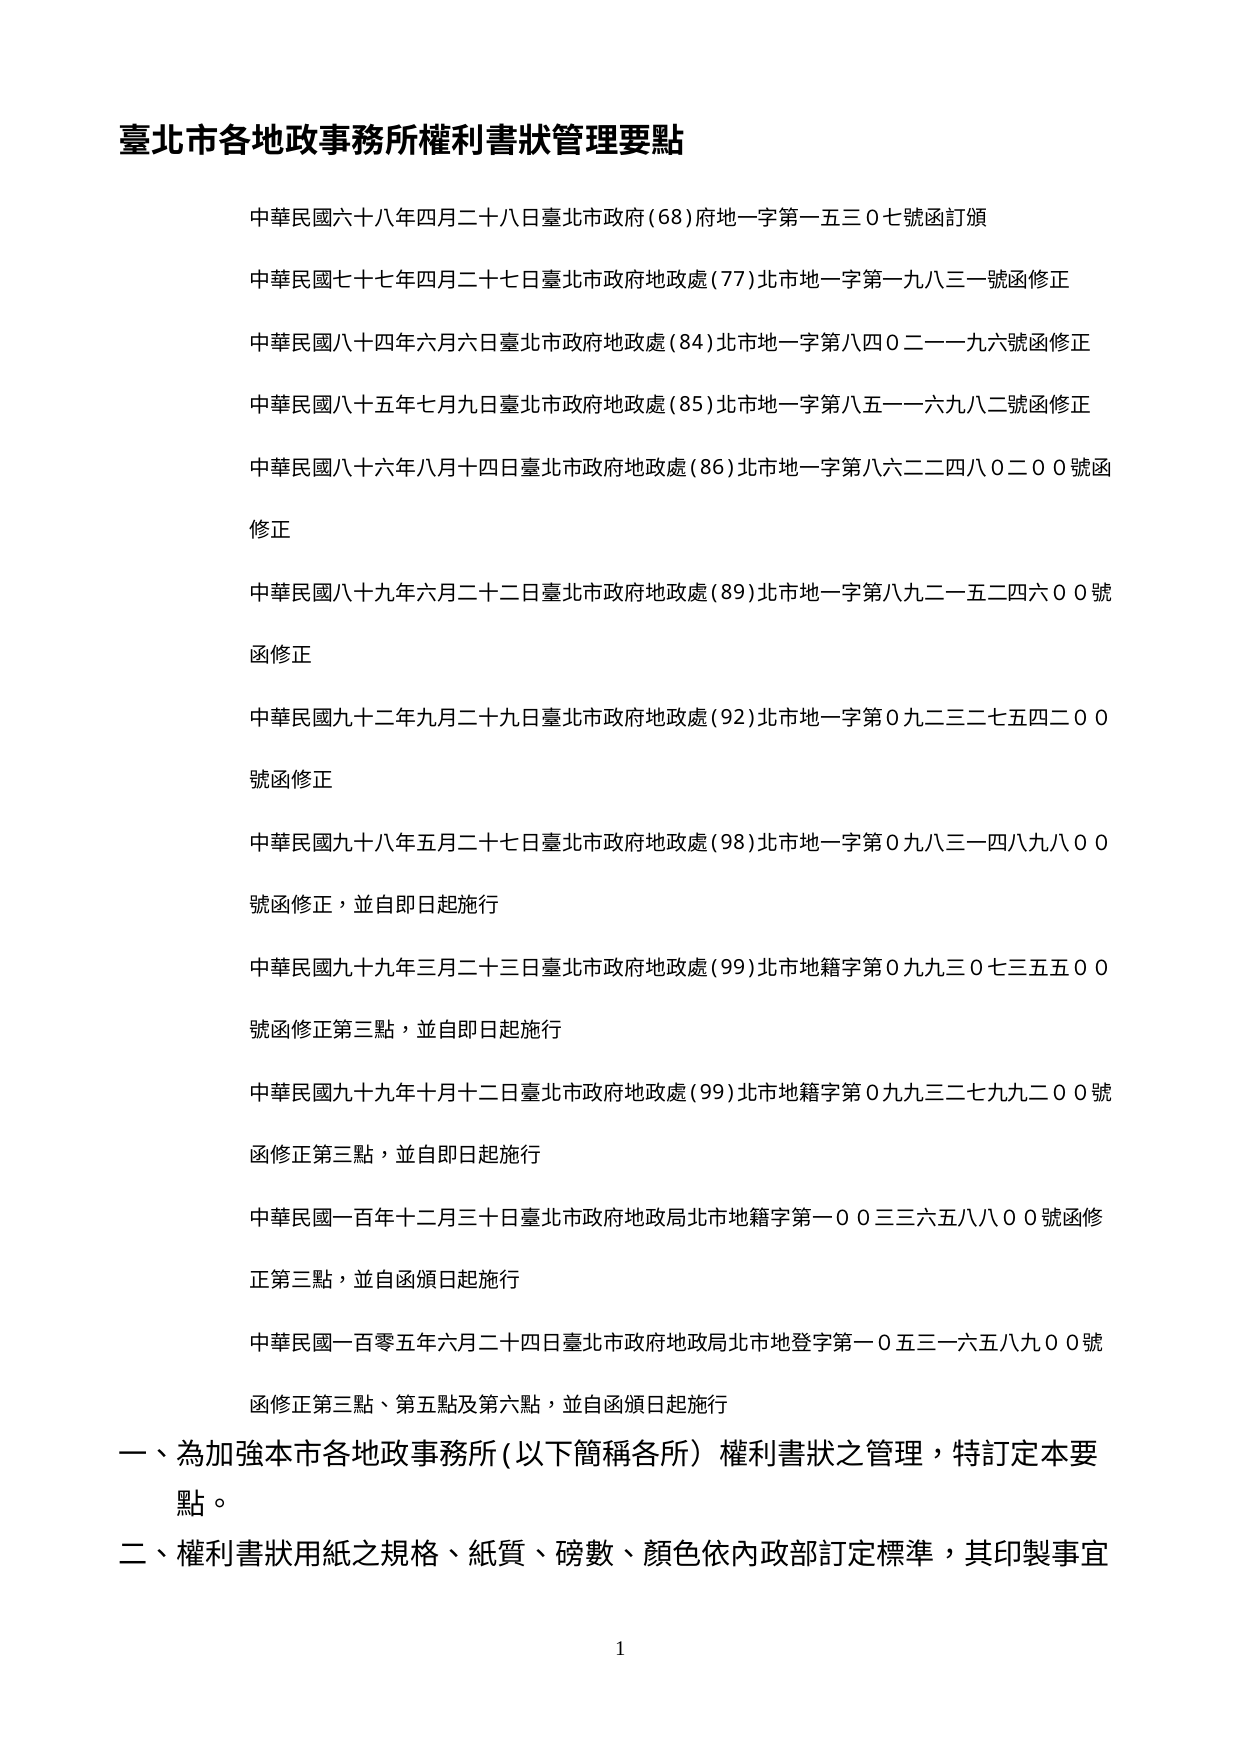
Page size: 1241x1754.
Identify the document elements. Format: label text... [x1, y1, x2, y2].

text 中華民國八十四年六月六日臺北市政府地政處(84)北市地一字第八四０二一一九六號函修正 [249, 300, 1122, 362]
text 一、為加強本市各地政事務所(以下簡稱各所）權利書狀之管理，特訂定本要 [118, 1425, 1122, 1475]
text 中華民國九十八年五月二十七日臺北市政府地政處(98)北市地一字第０九八三一四八九八００號函修正，並自即日起施行 [249, 800, 1122, 925]
text 臺北市各地政事務所權利書狀管理要點 [118, 112, 1122, 162]
text 中華民國九十九年三月二十三日臺北市政府地政處(99)北市地籍字第０九九三０七三五五００號函修正第三點，並自即日起施行 [249, 925, 1122, 1050]
text 中華民國九十二年九月二十九日臺北市政府地政處(92)北市地一字第０九二三二七五四二００號函修正 [249, 675, 1122, 800]
text 中華民國六十八年四月二十八日臺北市政府(68)府地一字第一五三０七號函訂頒 [249, 175, 1122, 237]
text 中華民國一百零五年六月二十四日臺北市政府地政局北市地登字第一０五三一六五八九００號函修正第三點、第五點及第六點，並自函頒日起施行 [249, 1300, 1122, 1425]
text 中華民國七十七年四月二十七日臺北市政府地政處(77)北市地一字第一九八三一號函修正 [249, 237, 1122, 300]
text 二、權利書狀用紙之規格、紙質、磅數、顏色依內政部訂定標準，其印製事宜 [118, 1525, 1122, 1575]
text 中華民國九十九年十月十二日臺北市政府地政處(99)北市地籍字第０九九三二七九九二００號函修正第三點，並自即日起施行 [249, 1050, 1122, 1175]
text 一、點。 [118, 1475, 1122, 1525]
text 中華民國八十五年七月九日臺北市政府地政處(85)北市地一字第八五一一六九八二號函修正 [249, 362, 1122, 425]
text 中華民國八十六年八月十四日臺北市政府地政處(86)北市地一字第八六二二四八０二００號函修正 [249, 425, 1122, 550]
text 中華民國一百年十二月三十日臺北市政府地政局北市地籍字第一００三三六五八八００號函修正第三點，並自函頒日起施行 [249, 1175, 1122, 1300]
text 中華民國八十九年六月二十二日臺北市政府地政處(89)北市地一字第八九二一五二四六００號函修正 [249, 550, 1122, 675]
